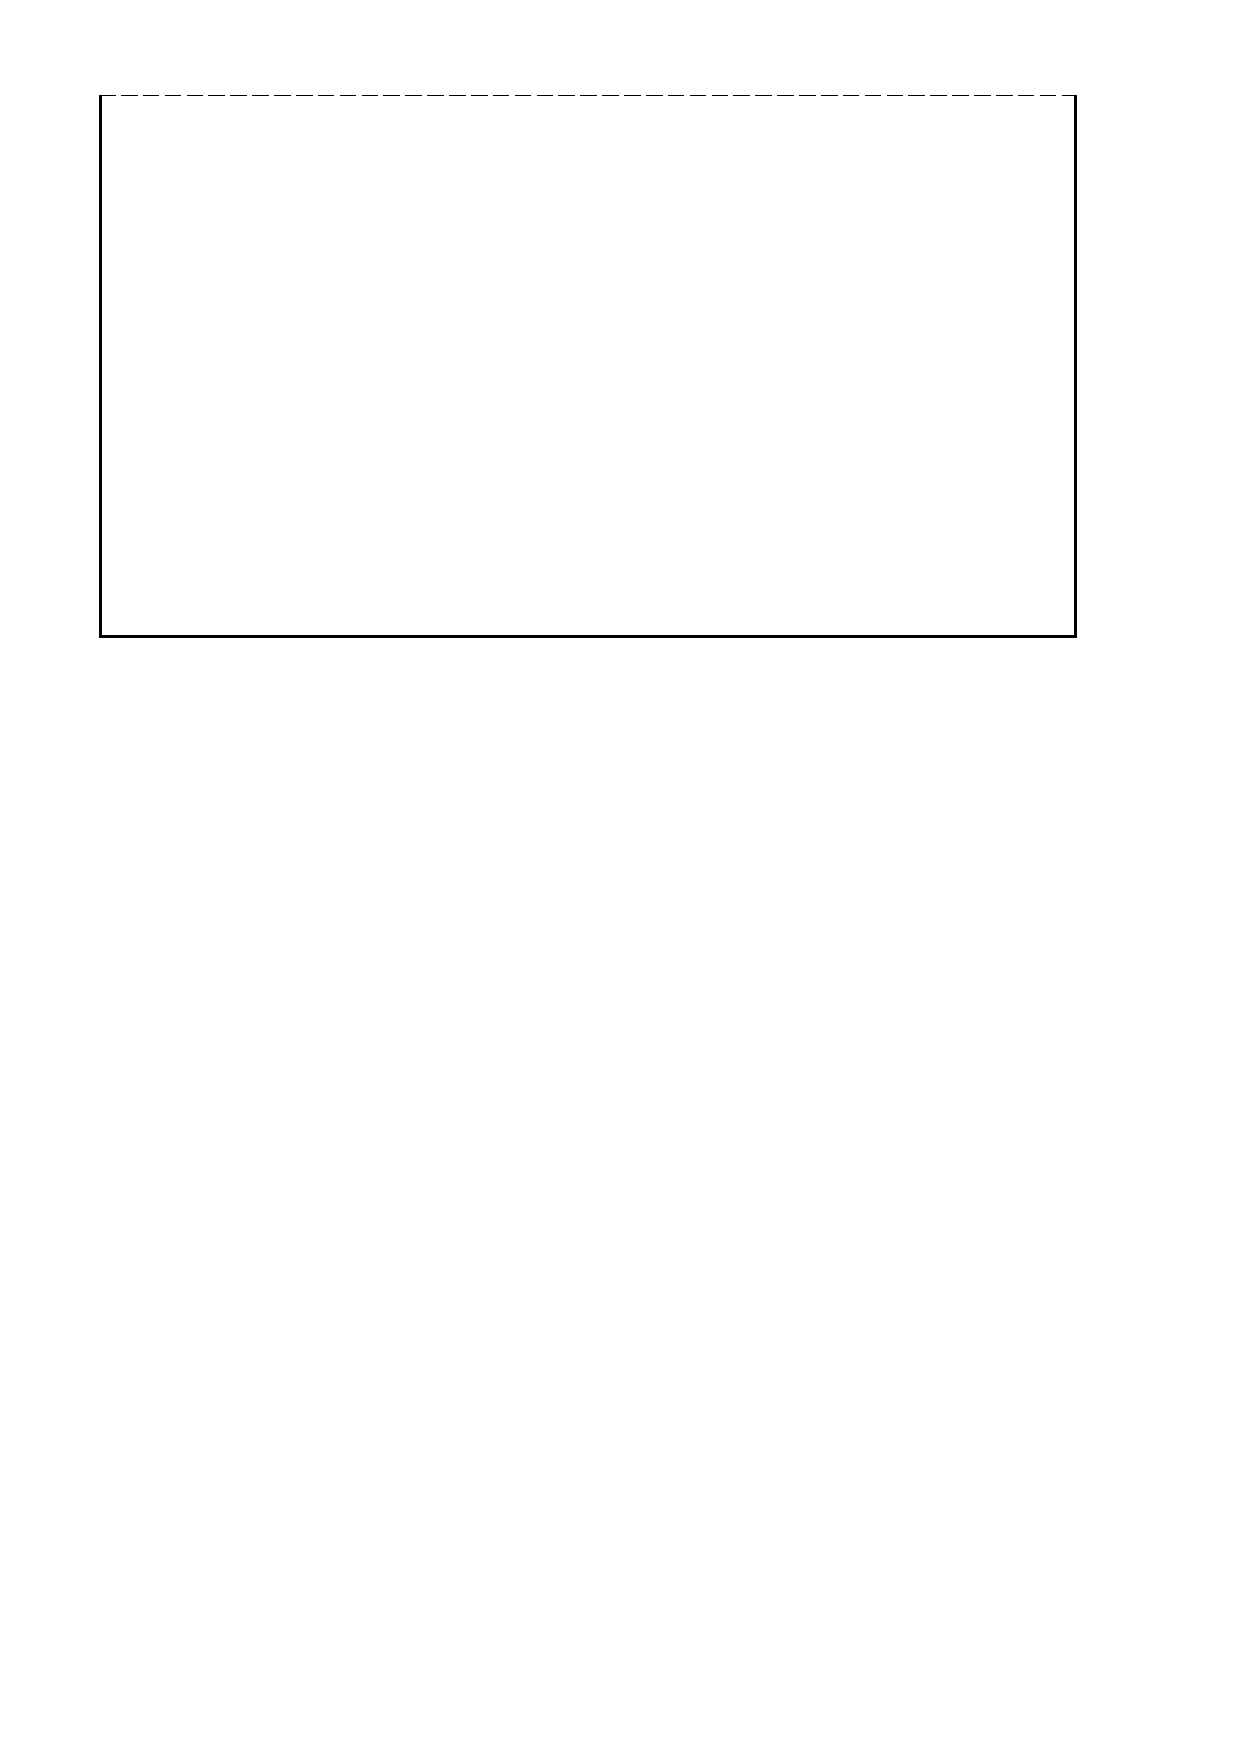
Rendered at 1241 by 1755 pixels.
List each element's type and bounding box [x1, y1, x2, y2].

table_cell [102, 95, 1074, 634]
table_cell [1077, 95, 1081, 634]
